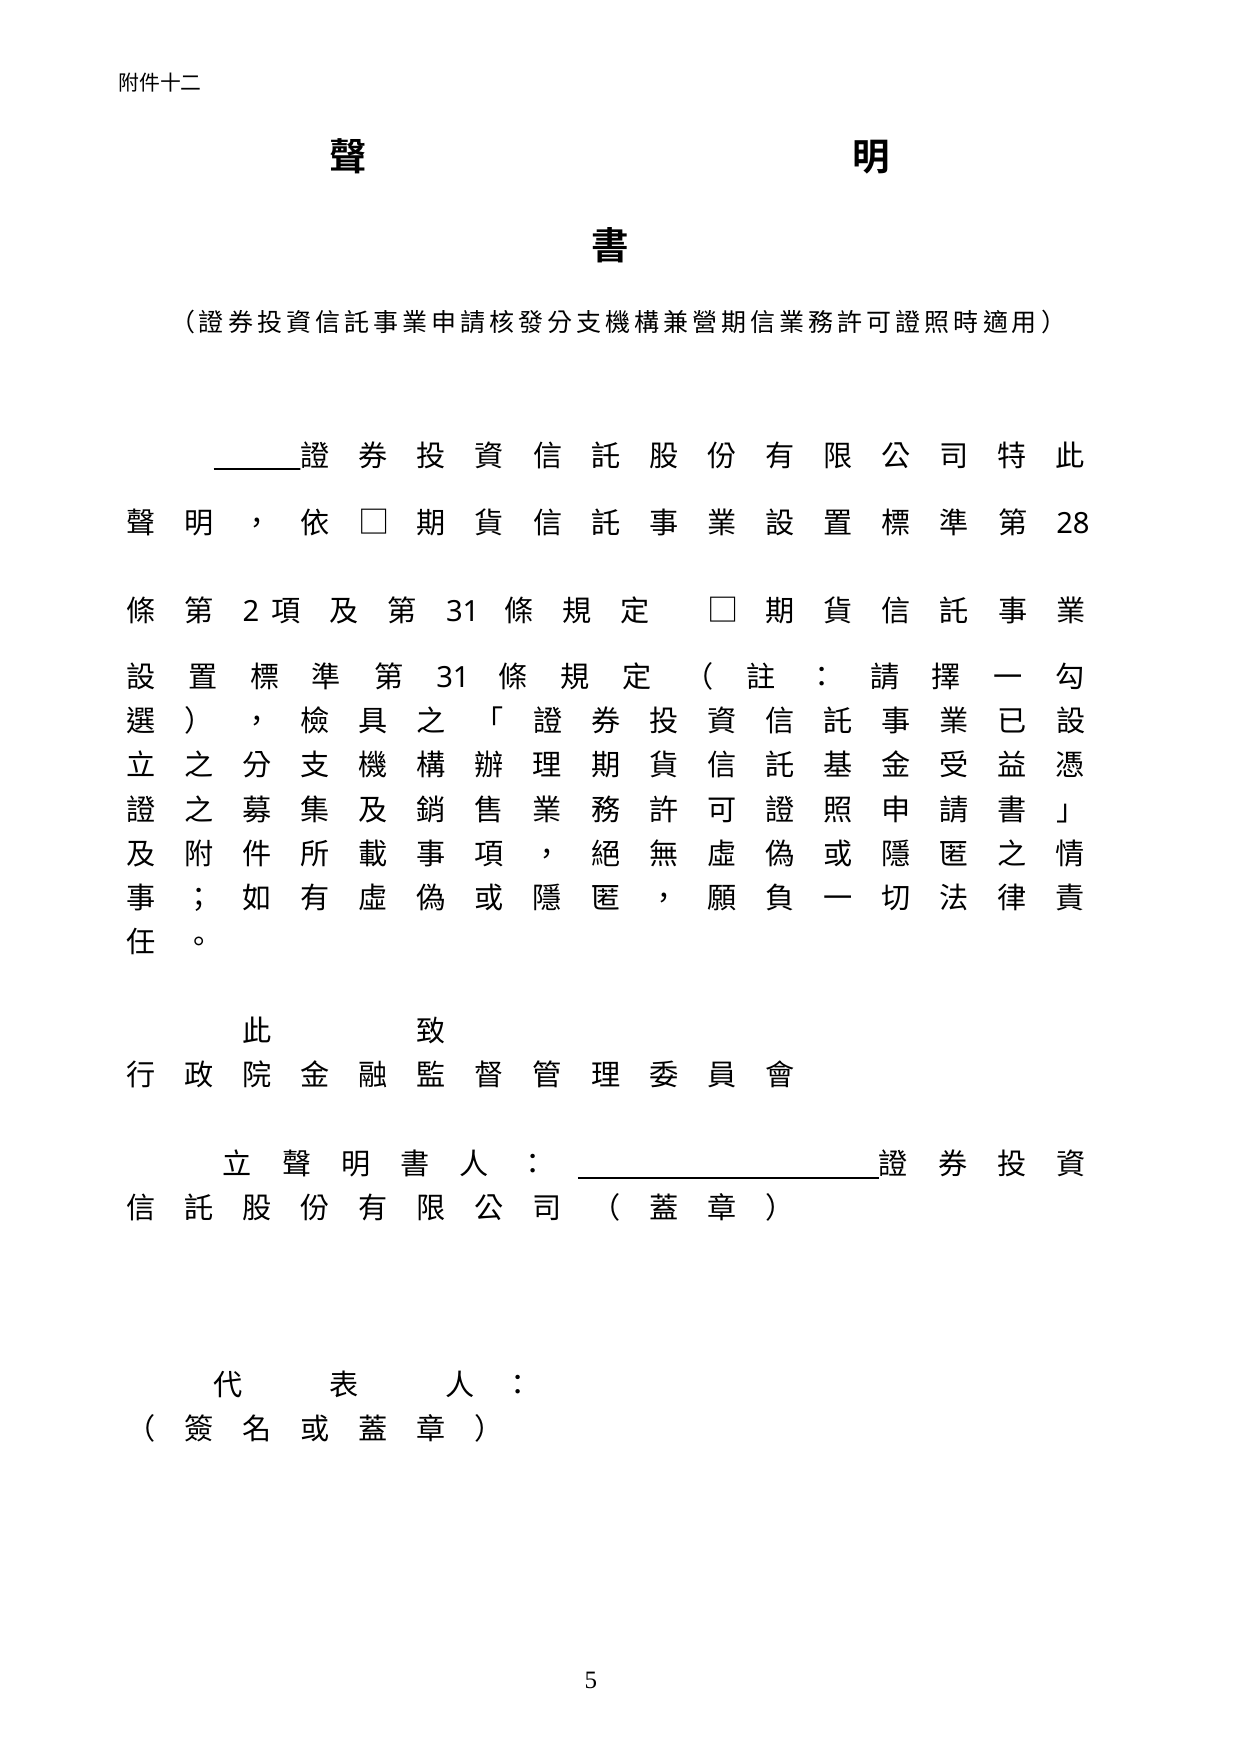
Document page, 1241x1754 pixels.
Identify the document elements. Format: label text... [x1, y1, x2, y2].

text （證券投資信託事業申請核發分支機構兼營期信業務許可證照時適用） [126, 298, 1114, 343]
text 行政院金融監督管理委員會 [126, 1051, 1114, 1095]
text 證券投資信託股份有限公司特此聲明，依□期貨信託事業設置標準第28條第2項及第31條規定 □期貨信託事業設置標準第31條規定（註：請擇一勾選），檢具之「證券投資信託事業已設立之分支機構辦理期貨信託基金受益憑證之募集及銷售業務許可證照申請書」及附件所載事項，絕無虛偽或隱匿之情事；如有虛偽或隱匿，願負一切法律責任。 [126, 431, 1114, 962]
text 此 致 [126, 1007, 1114, 1051]
text 立聲明書人： 證券投資信託股份有限公司（蓋章） [126, 1139, 1114, 1228]
text 代 表 人： （簽名或蓋章） [126, 1361, 1114, 1449]
text 聲 明 書 [126, 110, 1114, 287]
